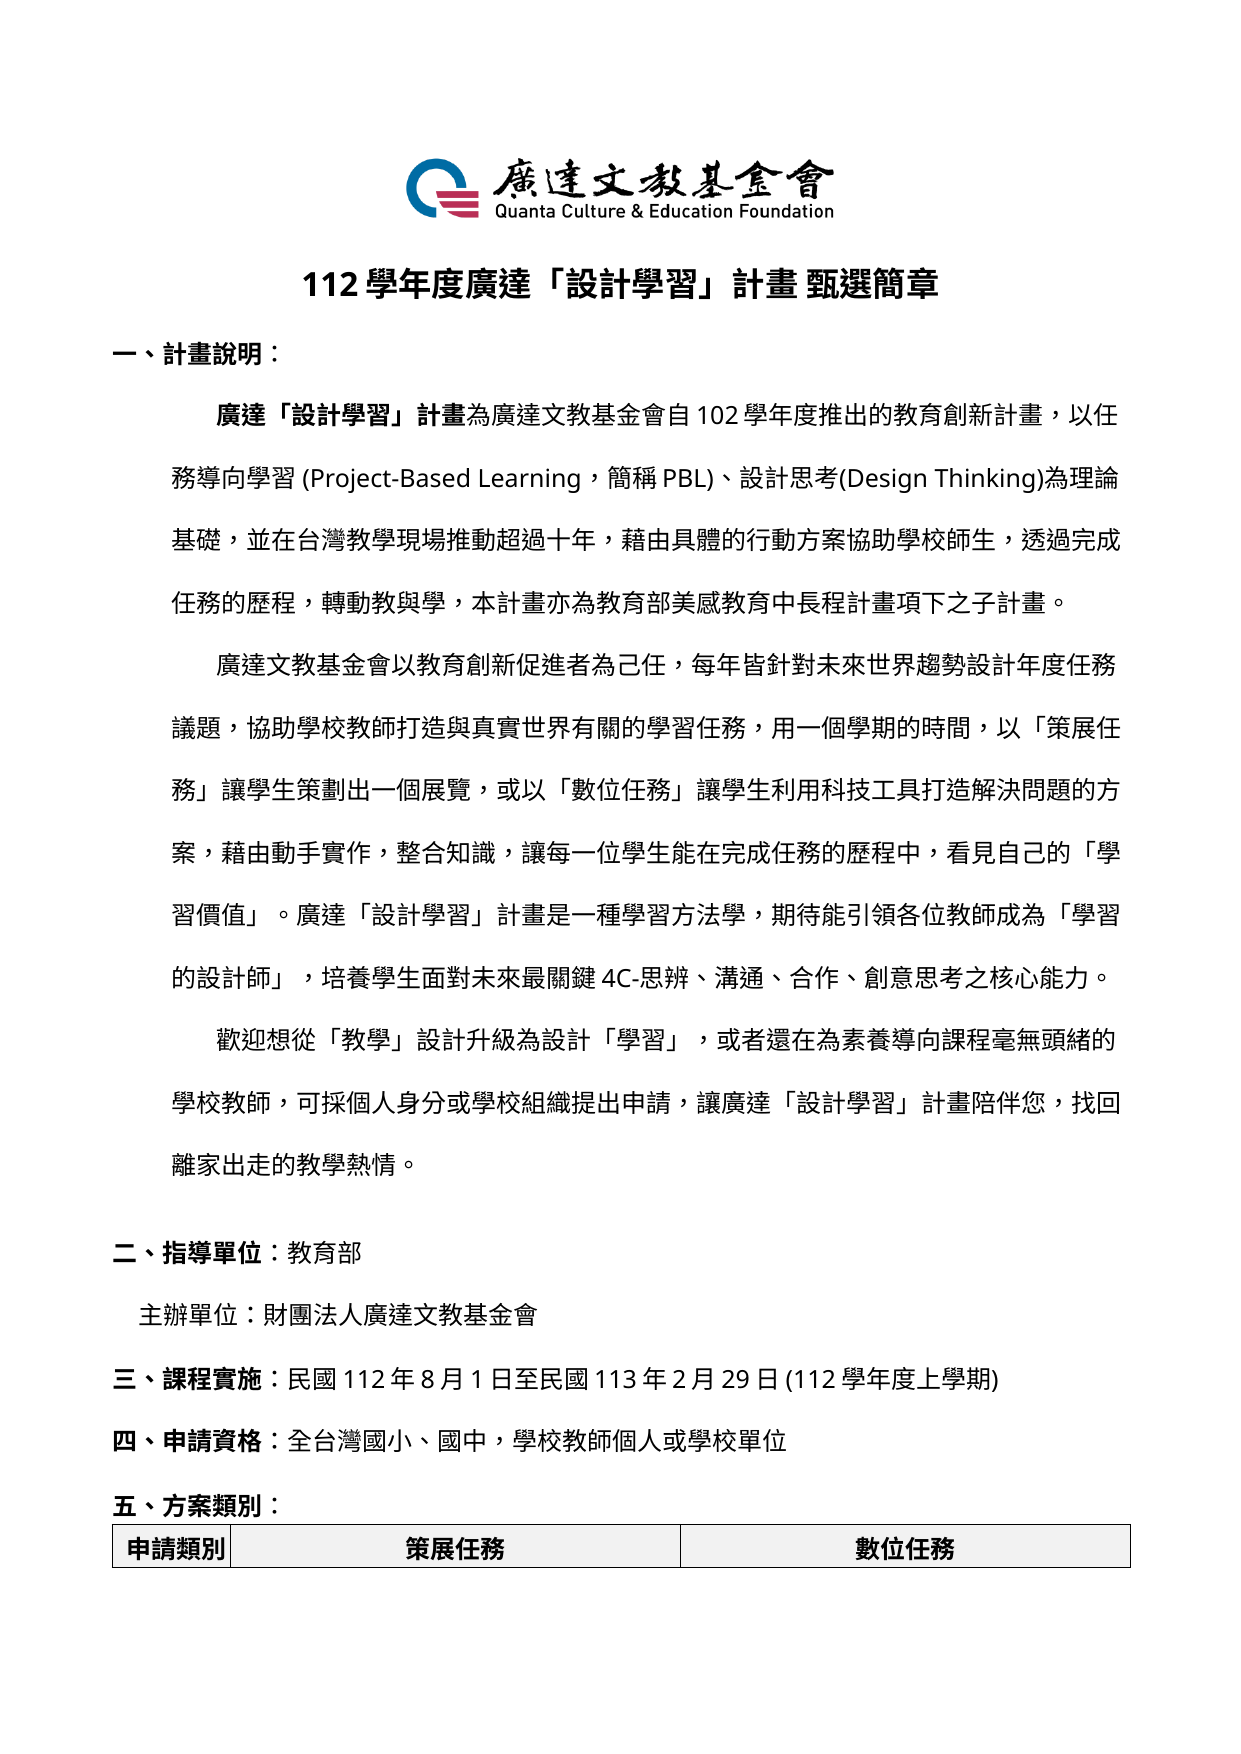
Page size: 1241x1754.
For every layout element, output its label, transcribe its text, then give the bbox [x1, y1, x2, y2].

text 三、課程實施：民國112年8月1日至民國113年2月29日 (112學年度上學期) [112, 1360, 1128, 1396]
text 廣達文教基金會以教育創新促進者為己任，每年皆針對未來世界趨勢設計年度任務議題，協助學校教師打造與真實世界有關的學習任務，用一個學期的時間，以「策展任務」讓學生策劃出一個展覽，或以「數位任務」讓學生利用科技工具打造解決問題的方案，藉由動手實作，整合知識，讓每一位學生能在完成任務的歷程中，看見自己的「學習價值」。廣達「設計學習」計畫是一種學習方法學，期待能引領各位教師成為「學習的設計師」，培養學生面對未來最關鍵4C-思辨、溝通、合作、創意思考之核心能力。 [171, 622, 1128, 997]
text 一、計畫說明： [112, 331, 1128, 372]
text 主辦單位：財團法人廣達文教基金會 [112, 1272, 1128, 1335]
text 112學年度廣達「設計學習」計畫 甄選簡章 [112, 258, 1128, 306]
table_header 申請類別 [113, 1525, 230, 1567]
table_header 策展任務 [231, 1525, 680, 1567]
text 二、指導單位：教育部 [112, 1210, 1128, 1272]
text 四、申請資格：全台灣國小、國中，學校教師個人或學校單位 [112, 1421, 1128, 1457]
table_header 數位任務 [681, 1525, 1130, 1567]
text 歡迎想從「教學」設計升級為設計「學習」，或者還在為素養導向課程毫無頭緒的學校教師，可採個人身分或學校組織提出申請，讓廣達「設計學習」計畫陪伴您，找回離家出走的教學熱情。 [171, 997, 1128, 1185]
text 五、方案類別： [112, 1482, 1128, 1524]
text 廣達「設計學習」計畫為廣達文教基金會自102學年度推出的教育創新計畫，以任務導向學習 (Project-Based Learning，簡稱PBL)、設計思考(Design Thinking)為理論基礎，並在台灣教學現場推動超過十年，藉由具體的行動方案協助學校師生，透過完成任務的歷程，轉動教與學，本計畫亦為教育部美感教育中長程計畫項下之子計畫。 [171, 372, 1128, 622]
